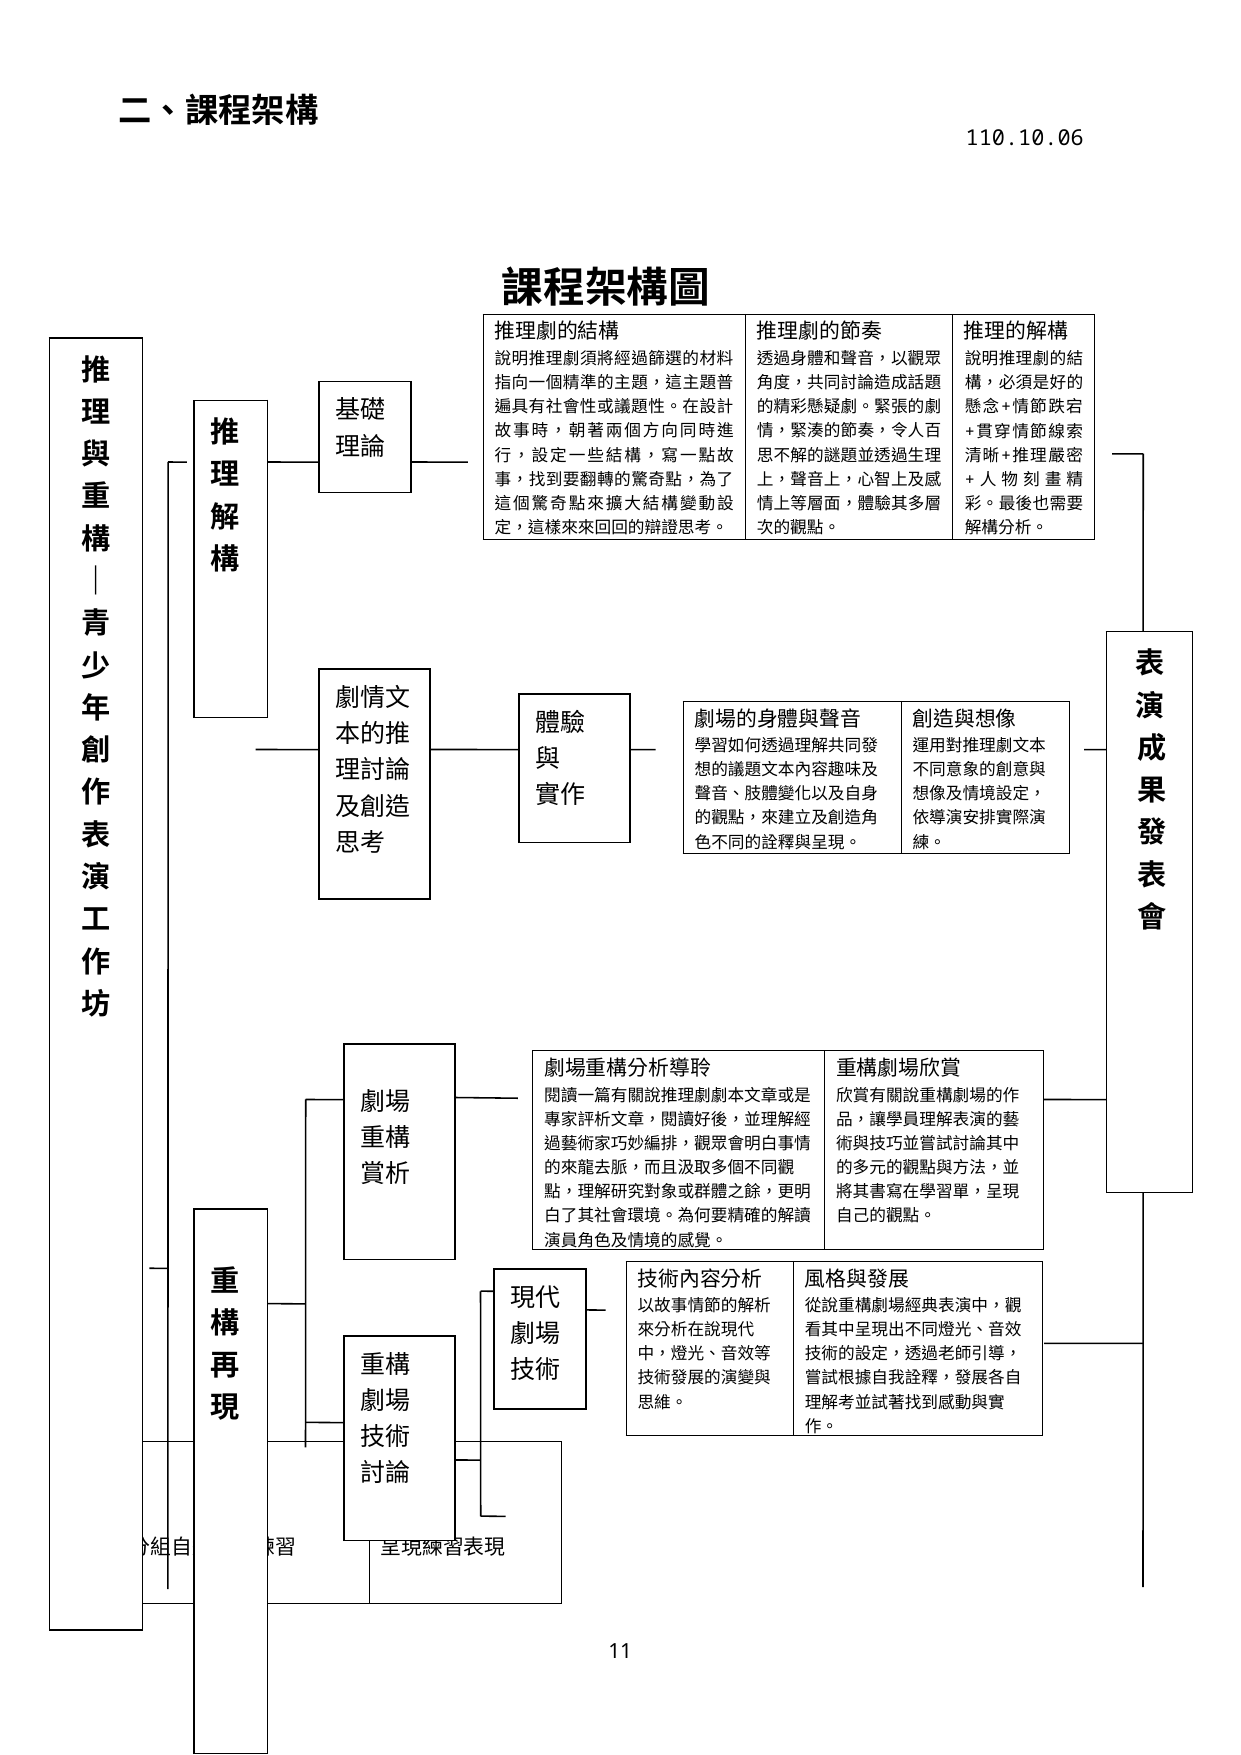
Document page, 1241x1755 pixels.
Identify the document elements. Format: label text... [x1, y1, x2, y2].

text 理 [210, 451, 252, 493]
text 與 [65, 431, 127, 473]
text 構 [210, 536, 252, 578]
table_header 重構劇場欣賞 欣賞有關說重構劇場的作品，讓學員理解表演的藝術與技巧並嘗試討論其中的多元的觀點與方法，並將其書寫在學習單，呈現自己的觀點。 [825, 1051, 1043, 1249]
text 青 [65, 600, 127, 642]
text 構 [65, 515, 127, 558]
text 理論 [335, 426, 395, 462]
text 劇情文本的推理討論及創造思考 [335, 677, 414, 859]
text 表 [1122, 851, 1177, 894]
table_header 劇場的身體與聲音 學習如何透過理解共同發想的議題文本內容趣味及聲音、肢體變化以及自身的觀點，來建立及創造角色不同的詮釋與呈現。 [684, 702, 901, 853]
text 現 [210, 1384, 252, 1426]
text 演 [1122, 682, 1177, 724]
text 構 [210, 1299, 252, 1342]
text 理 [65, 388, 127, 431]
text 推 [210, 409, 252, 451]
table_header 推理劇的節奏 透過身體和聲音，以觀眾角度，共同討論造成話題的精彩懸疑劇。緊張的劇情，緊湊的節奏，令人百思不解的謎題並透過生理上，聲音上，心智上及感情上等層面，體驗其多層次的觀點。 [746, 315, 952, 539]
text 成 [1122, 724, 1177, 767]
text 討論 [360, 1453, 439, 1489]
text 基礎 [335, 390, 395, 426]
table_header 分組自選燈光練習 體驗個人不同詮釋設定的角色個性，將其中一小段，分組嘗試仿作。以角色情感切入，充分了解內容 (多讀幾次) 並拓展個人和劇本互動所產生的燈光變化來建構重構劇情的情感放大。 [143, 1442, 193, 1603]
text 表 [65, 811, 127, 854]
text 劇場 [360, 1380, 439, 1417]
text 發 [1122, 809, 1177, 851]
text 110.10.06 [921, 122, 1128, 151]
text 技術 [360, 1417, 439, 1453]
text 解 [210, 493, 252, 536]
table_header 推理劇的結構 說明推理劇須將經過篩選的材料指向一個精準的主題，這主題普遍具有社會性或議題性。在設計故事時，朝著兩個方向同時進行，設定一些結構，寫一點故事，找到要翻轉的驚奇點，為了這個驚奇點來擴大結構變動設定，這樣來來回回的辯證思考。 [484, 315, 745, 539]
text 推 [65, 346, 127, 388]
table_header 分組自選燈光練習 體驗個人不同詮釋設定的角色個性，將其中一小段，分組嘗試仿作。以角色情感切入，充分了解內容 (多讀幾次) 並拓展個人和劇本互動所產生的燈光變化來建構重構劇情的情感放大。 [268, 1442, 369, 1603]
text 體驗 [535, 702, 614, 739]
text 二、課程架構 [118, 66, 1143, 170]
text 與 [535, 739, 614, 775]
text 重 [65, 473, 127, 515]
text 再 [210, 1342, 252, 1384]
text 賞析 [360, 1154, 439, 1190]
text 作 [65, 769, 127, 811]
text 演 [65, 854, 127, 896]
table_header 呈現練習表現 運用老師所教的說現代表演燈光及音效技能的原理，實作之後，討論這段展演如何解釋原作現代情節與呈現時，應該有的反思與調整，思考其多元的可能。 [370, 1442, 561, 1603]
text 表 [1122, 640, 1177, 682]
table_header 技術內容分析 以故事情節的解析來分析在說現代中，燈光、音效等技術發展的演變與思維。 [627, 1262, 793, 1435]
text ｜ [65, 558, 127, 600]
table_header 創造與想像 運用對推理劇文本不同意象的創意與想像及情境設定，依導演安排實際演練。 [902, 702, 1069, 853]
text 課程架構圖 [118, 254, 1122, 565]
text 重 [210, 1257, 252, 1299]
table_header 劇場重構分析導聆 閱讀一篇有關說推理劇劇本文章或是專家評析文章，閱讀好後，並理解經過藝術家巧妙編排，觀眾會明白事情的來龍去脈，而且汲取多個不同觀點，理解研究對象或群體之餘，更明白了其社會環境。為何要精確的解讀演員角色及情境的感覺。 [533, 1051, 824, 1249]
table_header 風格與發展 從說重構劇場經典表演中，觀看其中呈現出不同燈光、音效技術的設定，透過老師引導，嘗試根據自我詮釋，發展各自理解考並試著找到感動與實作。 [794, 1262, 1042, 1435]
text 作 [65, 938, 127, 981]
text 年 [65, 684, 127, 727]
text 創 [65, 727, 127, 769]
text 坊 [65, 981, 127, 1023]
table_header 推理的解構 說明推理劇的結構，必須是好的懸念+情節跌宕+貫穿情節線索清晰+推理嚴密+人物刻畫精彩。最後也需要解構分析。 [953, 315, 1094, 539]
text 實作 [535, 775, 614, 811]
text 劇場 [360, 1081, 439, 1117]
text 重構 [360, 1344, 439, 1380]
text 少 [65, 642, 127, 684]
text 重構 [360, 1117, 439, 1154]
text 果 [1122, 767, 1177, 809]
text 會 [1122, 894, 1177, 936]
text 現代 劇場技術 [510, 1277, 570, 1386]
text 工 [65, 896, 127, 938]
